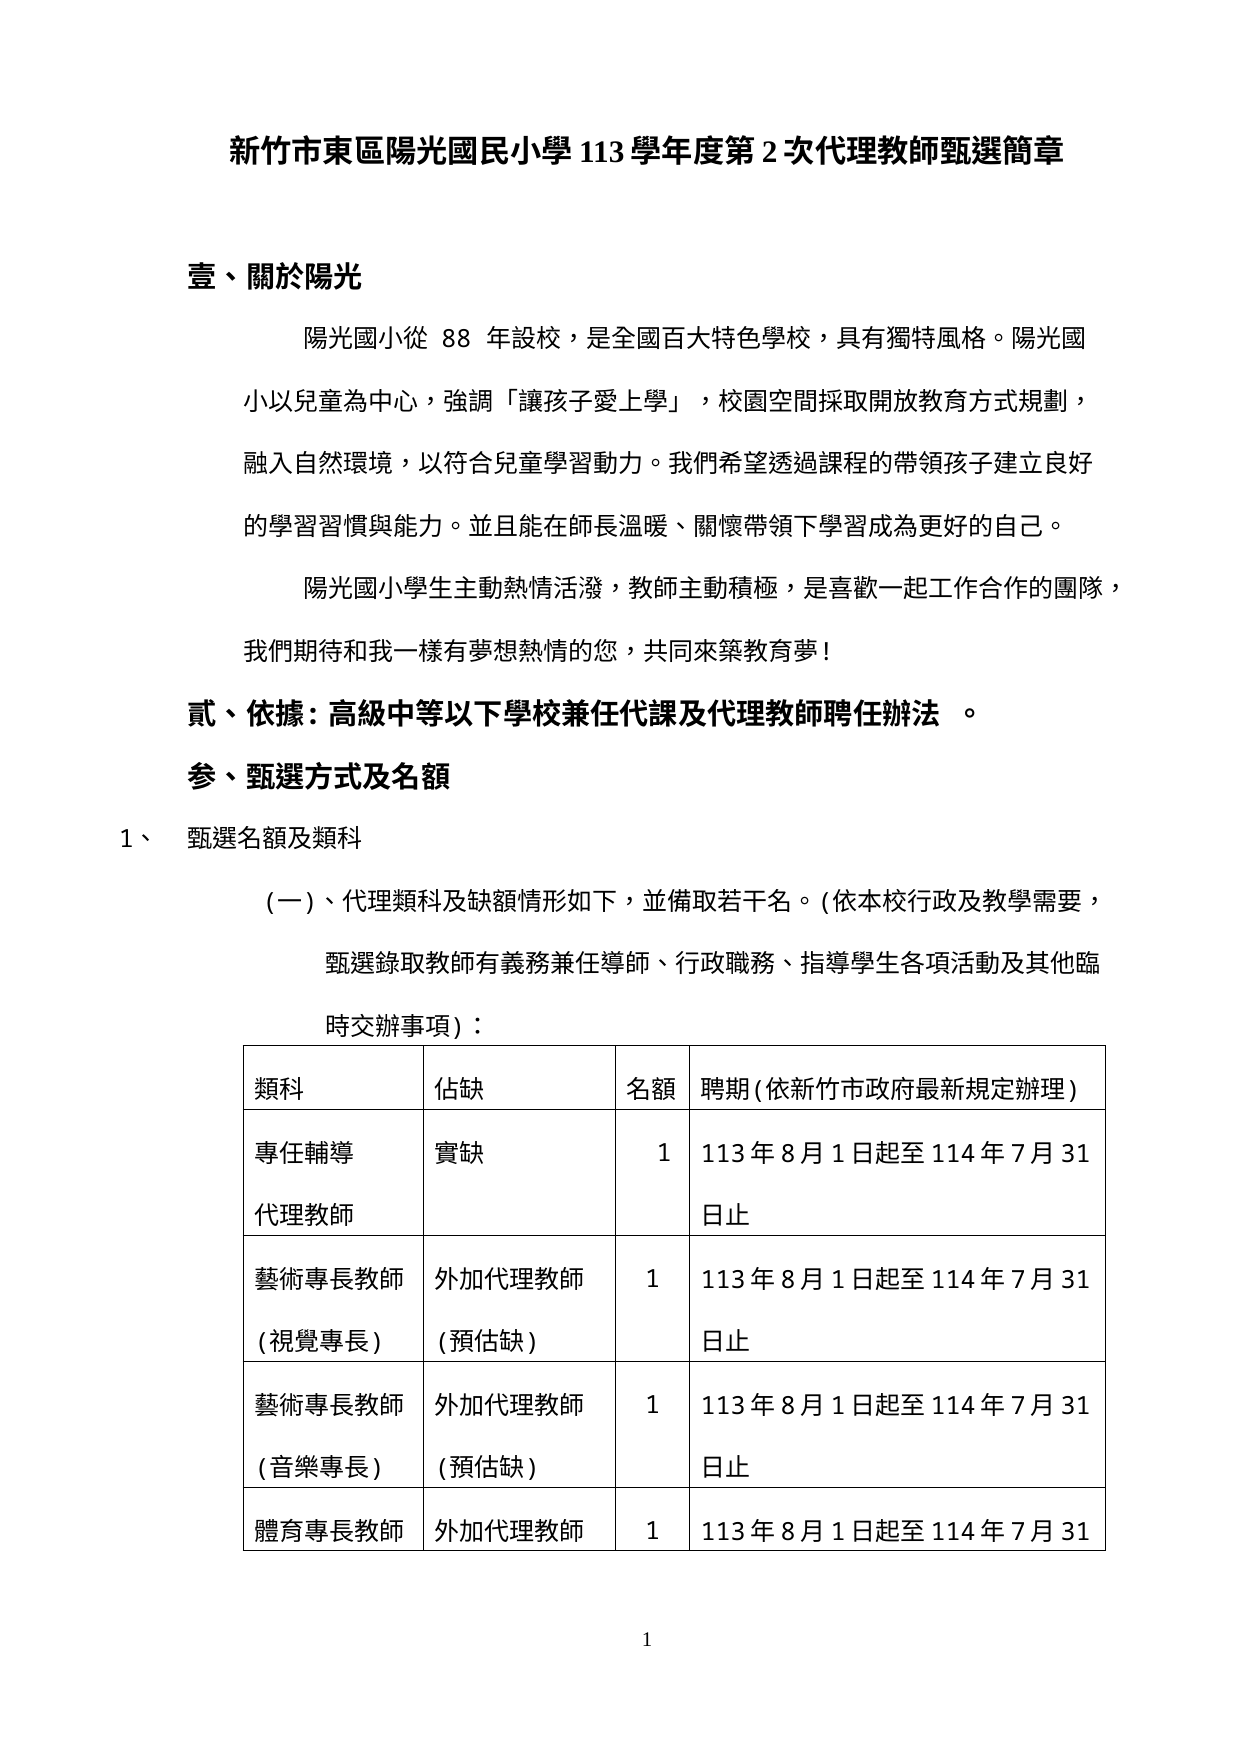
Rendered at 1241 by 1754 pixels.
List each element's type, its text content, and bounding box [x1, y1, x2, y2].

table_cell 113年8月1日起至114年7月31 [690, 1488, 1105, 1550]
table_header 佔缺 [424, 1046, 615, 1109]
table_cell 113年8月1日起至114年7月31日止 [690, 1236, 1105, 1361]
table_header 聘期(依新竹市政府最新規定辦理) [690, 1046, 1105, 1109]
table_cell 外加代理教師(預估缺) [424, 1362, 615, 1487]
text 貳、依據: 高級中等以下學校兼任代課及代理教師聘任辦法 。 [187, 670, 1106, 733]
table_cell 113年8月1日起至114年7月31日止 [690, 1362, 1105, 1487]
table_cell 1 [616, 1236, 689, 1361]
table_cell 專任輔導 代理教師 [244, 1110, 423, 1235]
table_cell 外加代理教師 [424, 1488, 615, 1550]
list 甄選名額及類科 [119, 795, 1106, 858]
table_cell 1 [616, 1110, 689, 1235]
table_cell 藝術專長教師 (視覺專長) [244, 1236, 423, 1361]
text (一)、代理類科及缺額情形如下，並備取若干名。(依本校行政及教學需要，甄選錄取教師有義務兼任導師、行政職務、指導學生各項活動及其他臨時交辦事項)： [187, 858, 1106, 1045]
table_cell 實缺 [424, 1110, 615, 1235]
text 新竹市東區陽光國民小學113學年度第2次代理教師甄選簡章 [187, 108, 1106, 170]
table_cell 體育專長教師 [244, 1488, 423, 1550]
table_cell 1 [616, 1488, 689, 1550]
table_header 類科 [244, 1046, 423, 1109]
table_cell 1 [616, 1362, 689, 1487]
table_header 名額 [616, 1046, 689, 1109]
text 陽光國小學生主動熱情活潑，教師主動積極，是喜歡一起工作合作的團隊，我們期待和我一樣有夢想熱情的您，共同來築教育夢! [244, 545, 1106, 670]
table_cell 外加代理教師(預估缺) [424, 1236, 615, 1361]
table_cell 113年8月1日起至114年7月31日止 [690, 1110, 1105, 1235]
text 陽光國小從 88 年設校，是全國百大特色學校，具有獨特風格。陽光國小以兒童為中心，強調「讓孩子愛上學」，校園空間採取開放教育方式規劃，融入自然環境，以符合兒童學習動力。我們希望透過課程的帶領孩子建立良好的學習習慣與能力。並且能在師長溫暖、關懷帶領下學習成為更好的自己。 [244, 295, 1106, 545]
text 参、甄選方式及名額 [187, 733, 1106, 795]
table_cell 藝術專長教師 (音樂專長) [244, 1362, 423, 1487]
text 壹、關於陽光 [187, 233, 1106, 295]
